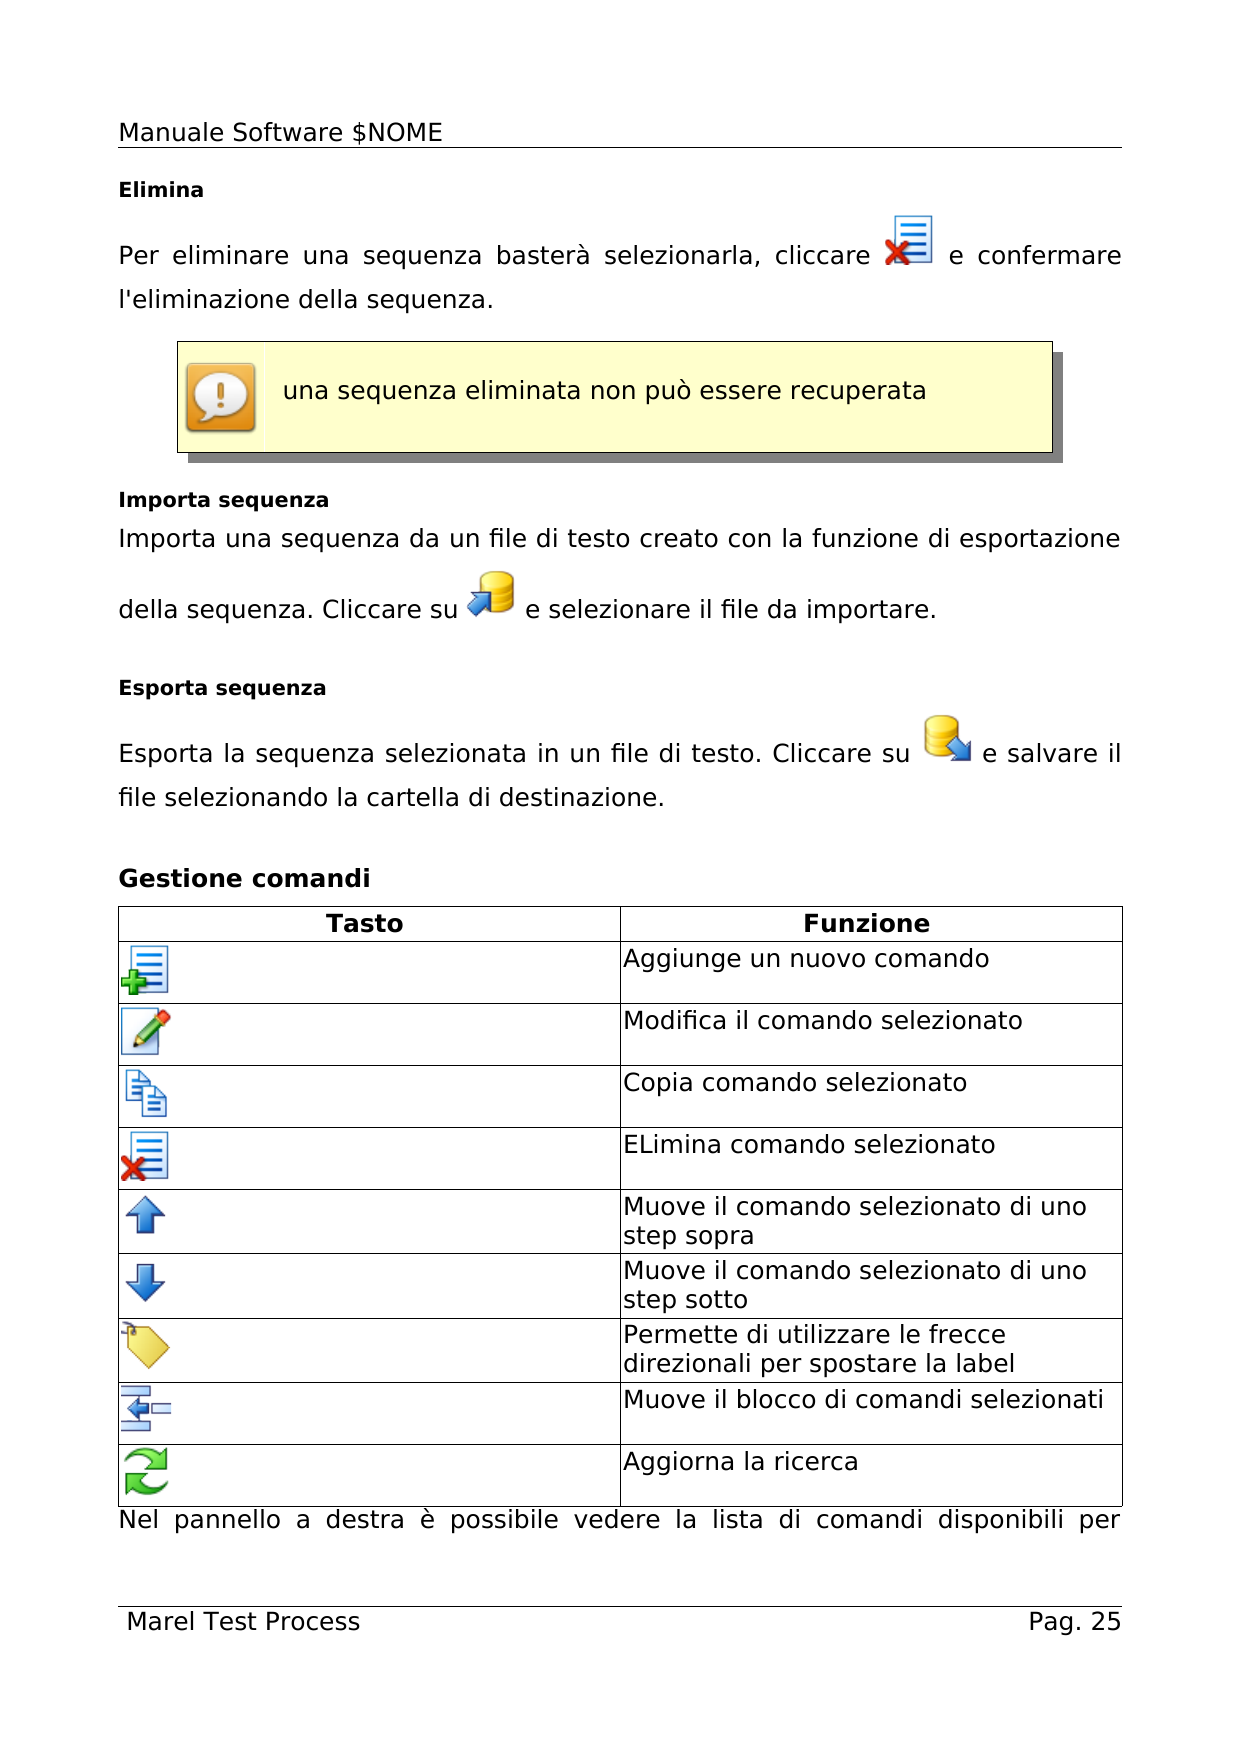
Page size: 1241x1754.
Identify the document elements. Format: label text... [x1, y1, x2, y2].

picture [466, 568, 517, 619]
table_cell [119, 1445, 620, 1506]
table_cell [119, 1066, 620, 1127]
table_header [178, 342, 264, 452]
table_cell [119, 1190, 620, 1253]
picture [121, 1384, 172, 1435]
table_cell Aggiunge un nuovo comando [621, 942, 1122, 1003]
table_cell [119, 1383, 620, 1444]
subtitle Importa sequenza [118, 488, 1122, 512]
picture [121, 1068, 172, 1119]
text Per eliminare una sequenza basterà selezionarla, cliccare e confermare l'eliminazione della sequenza. [118, 214, 1122, 314]
table_cell Modifica il comando selezionato [621, 1004, 1122, 1065]
picture [121, 1320, 172, 1371]
picture [121, 1130, 172, 1181]
text Nel pannello a destra è possibile vedere la lista di comandi disponibili per [118, 1507, 1122, 1535]
table_header Tasto [119, 907, 620, 941]
subtitle Gestione comandi [118, 865, 1122, 894]
picture [121, 1446, 172, 1497]
subtitle Elimina [118, 178, 1122, 202]
table_cell [119, 1254, 620, 1317]
picture [121, 1006, 172, 1057]
picture [121, 1256, 172, 1307]
table_cell Muove il comando selezionato di uno step sotto [621, 1254, 1122, 1317]
table_cell Permette di utilizzare le frecce direzionali per spostare la label [621, 1319, 1122, 1382]
text Esporta la sequenza selezionata in un file di testo. Cliccare su e salvare il file selezionando la cartella di destinazione. [118, 713, 1122, 813]
table_cell Aggiorna la ricerca [621, 1445, 1122, 1506]
table_header una sequenza eliminata non può essere recuperata [265, 342, 1052, 452]
picture [183, 359, 259, 435]
picture [922, 712, 973, 763]
table_cell [119, 1319, 620, 1382]
picture [121, 944, 172, 995]
table_cell Muove il comando selezionato di uno step sopra [621, 1190, 1122, 1253]
table_header Funzione [621, 907, 1122, 941]
table_cell Copia comando selezionato [621, 1066, 1122, 1127]
table_cell Muove il blocco di comandi selezionati [621, 1383, 1122, 1444]
picture [121, 1192, 172, 1242]
text Importa una sequenza da un file di testo creato con la funzione di esportazione della sequenza. Cliccare su e selezionare il file da importare. [118, 524, 1122, 624]
picture [885, 214, 936, 265]
table_cell ELimina comando selezionato [621, 1128, 1122, 1189]
table_cell [119, 942, 620, 1003]
table_cell [119, 1128, 620, 1189]
table_cell [119, 1004, 620, 1065]
subtitle Esporta sequenza [118, 676, 1122, 700]
